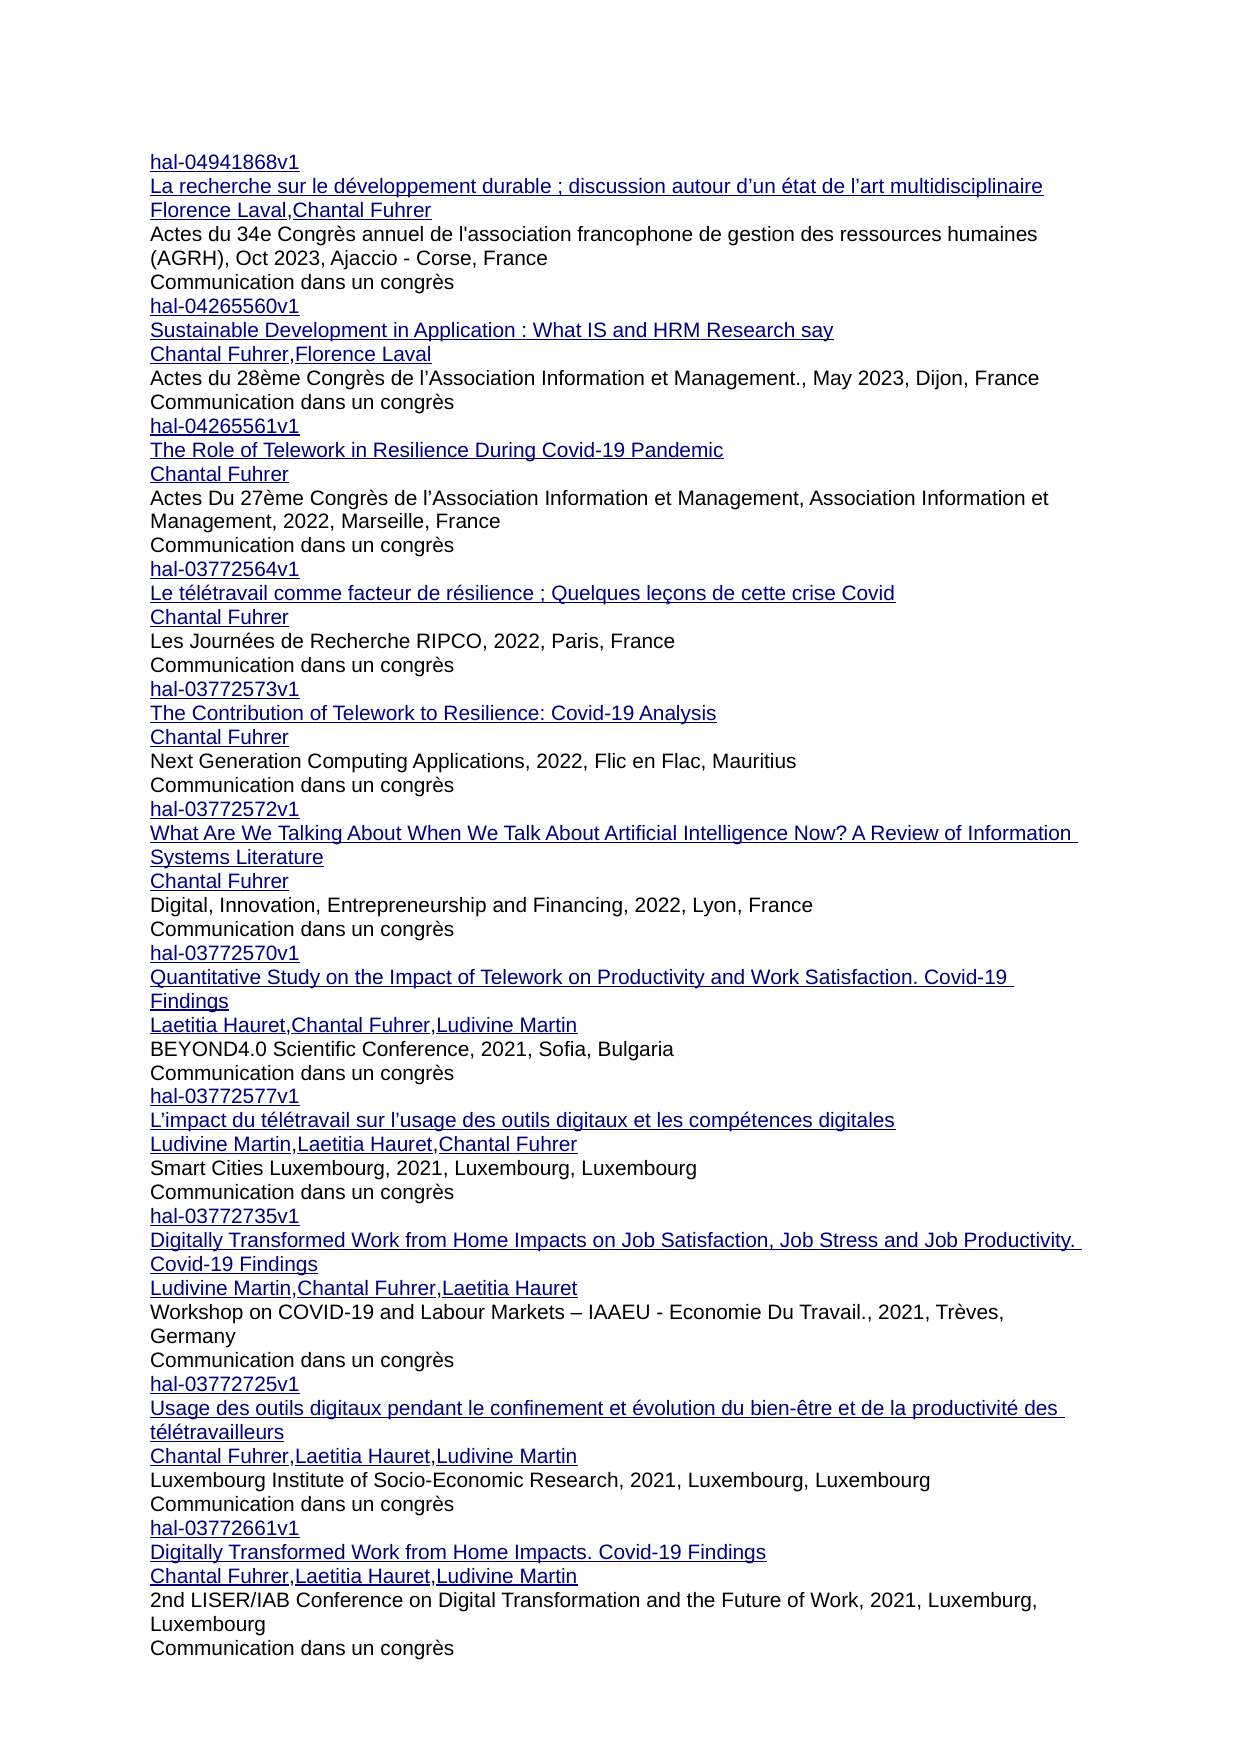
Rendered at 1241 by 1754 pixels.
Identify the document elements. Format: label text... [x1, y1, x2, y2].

table_cell La recherche sur le développement durable ; discussion autour d’un état de l’art multidisciplinaire Florence Laval,Chantal Fuhrer Actes du 34e Congrès annuel de l'association francophone de gestion des ressources humaines (AGRH), Oct 2023, Ajaccio - Corse, France Communication dans un congrès hal-04265560v1 [150, 174, 1090, 318]
table_cell The Contribution of Telework to Resilience: Covid-19 Analysis Chantal Fuhrer Next Generation Computing Applications, 2022, Flic en Flac, Mauritius Communication dans un congrès hal-03772572v1 [150, 701, 1090, 821]
table_cell Quantitative Study on the Impact of Telework on Productivity and Work Satisfaction. Covid-19 Findings Laetitia Hauret,Chantal Fuhrer,Ludivine Martin BEYOND4.0 Scientific Conference, 2021, Sofia, Bulgaria Communication dans un congrès hal-03772577v1 [150, 965, 1090, 1108]
table_cell Digitally Transformed Work from Home Impacts on Job Satisfaction, Job Stress and Job Productivity. Covid-19 Findings Ludivine Martin,Chantal Fuhrer,Laetitia Hauret Workshop on COVID-19 and Labour Markets – IAAEU - Economie Du Travail., 2021, Trèves, Germany Communication dans un congrès hal-03772725v1 [150, 1228, 1090, 1396]
table_cell The Role of Telework in Resilience During Covid-19 Pandemic Chantal Fuhrer Actes Du 27ème Congrès de l’Association Information et Management, Association Information et Management, 2022, Marseille, France Communication dans un congrès hal-03772564v1 [150, 438, 1090, 581]
table_cell Digitally Transformed Work from Home Impacts. Covid-19 Findings Chantal Fuhrer,Laetitia Hauret,Ludivine Martin 2nd LISER/IAB Conference on Digital Transformation and the Future of Work, 2021, Luxemburg, Luxembourg Communication dans un congrès [150, 1540, 1090, 1659]
table_cell Sustainable Development in Application : What IS and HRM Research say Chantal Fuhrer,Florence Laval Actes du 28ème Congrès de l’Association Information et Management., May 2023, Dijon, France Communication dans un congrès hal-04265561v1 [150, 318, 1090, 437]
table_cell Le télétravail comme facteur de résilience ; Quelques leçons de cette crise Covid Chantal Fuhrer Les Journées de Recherche RIPCO, 2022, Paris, France Communication dans un congrès hal-03772573v1 [150, 581, 1090, 701]
table_cell L’impact du télétravail sur l’usage des outils digitaux et les compétences digitales Ludivine Martin,Laetitia Hauret,Chantal Fuhrer Smart Cities Luxembourg, 2021, Luxembourg, Luxembourg Communication dans un congrès hal-03772735v1 [150, 1108, 1090, 1228]
table_cell hal-04941868v1 [150, 150, 1090, 174]
table_cell Usage des outils digitaux pendant le confinement et évolution du bien-être et de la productivité des télétravailleurs Chantal Fuhrer,Laetitia Hauret,Ludivine Martin Luxembourg Institute of Socio-Economic Research, 2021, Luxembourg, Luxembourg Communication dans un congrès hal-03772661v1 [150, 1396, 1090, 1539]
table_cell What Are We Talking About When We Talk About Artificial Intelligence Now? A Review of Information Systems Literature Chantal Fuhrer Digital, Innovation, Entrepreneurship and Financing, 2022, Lyon, France Communication dans un congrès hal-03772570v1 [150, 821, 1090, 964]
